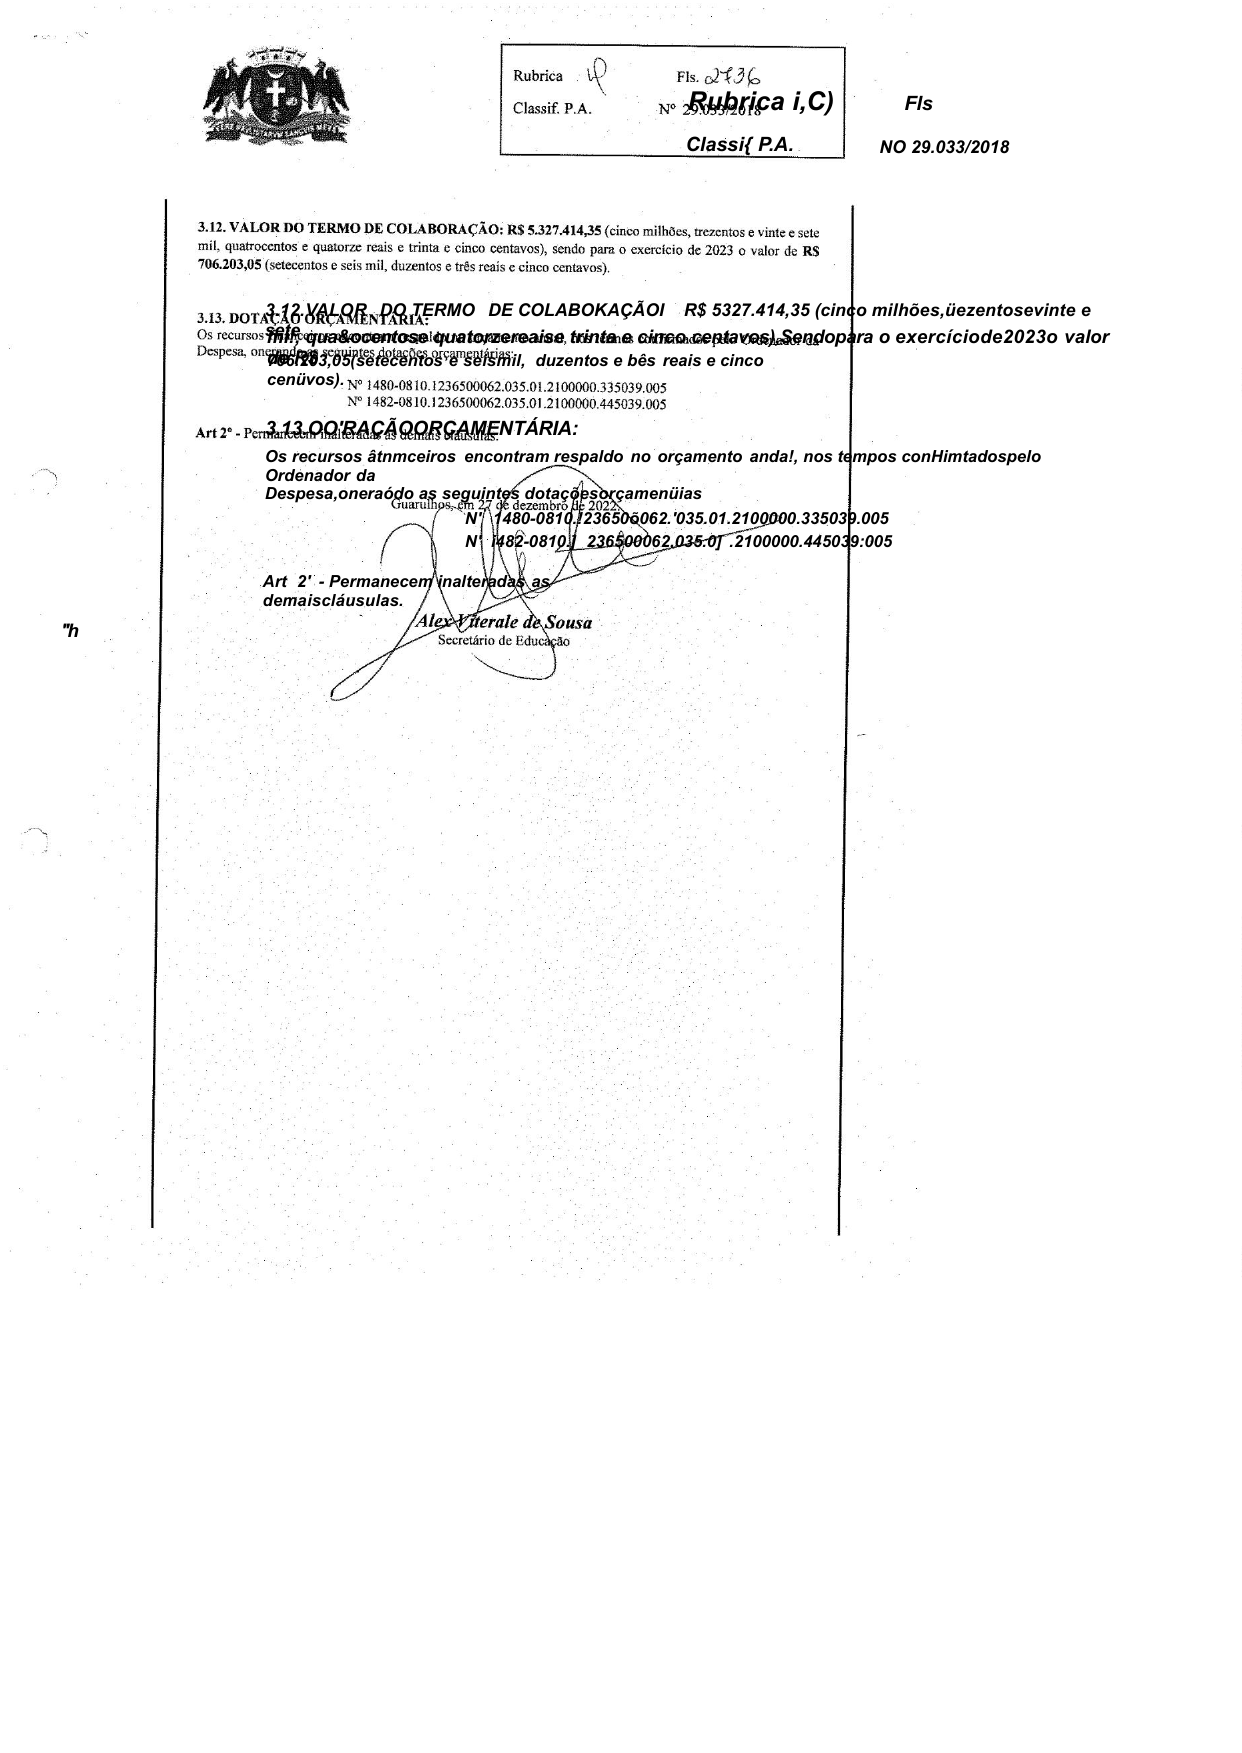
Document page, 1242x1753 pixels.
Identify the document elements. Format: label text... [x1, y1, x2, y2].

text Rubrica i,C) [687, 87, 849, 116]
text mi!, qua&ocentose quatorzereaise trinta e cinco centavos),Sendopara o exercíciode2023o valor de R$ [267, 327, 1120, 369]
text " [60, 621, 67, 641]
text Fls [904, 92, 956, 114]
text N' i482-0810.] 236500062.035.0] .2100000.445039:005 [464, 533, 912, 551]
text 3.13.OO'RAÇÃOORÇAMENTÁRIA: [264, 417, 603, 439]
text h [67, 621, 102, 641]
text Os recursos âtnmceiros encontram respaldo no orçamento anda!, nos tempos conHimtadospelo Ordenador da [264, 447, 1118, 485]
text NO 29.033/2018 [879, 138, 1034, 158]
text Classi{ P.A. [685, 134, 814, 156]
text 3.12.VALOR DO TERMO DE COLABOKAÇÃOI R$ 5327.414,35 (cinco milhões,üezentosevinte e sete [264, 301, 1123, 340]
text 706.203,05(setecentos e seismil, duzentos e bês reais e cinco cenüvos). [267, 352, 835, 389]
text Despesa,oneraódo as seguintes dotaçõesorçamenüias [264, 485, 1118, 503]
picture [0, 0, 1242, 1753]
text Art 2' - Permanecem inalteradas as demaiscláusulas. [262, 572, 691, 610]
text N' 1480-0810.!23650õ062.'035.01.2100000.335039.005 [464, 510, 912, 528]
